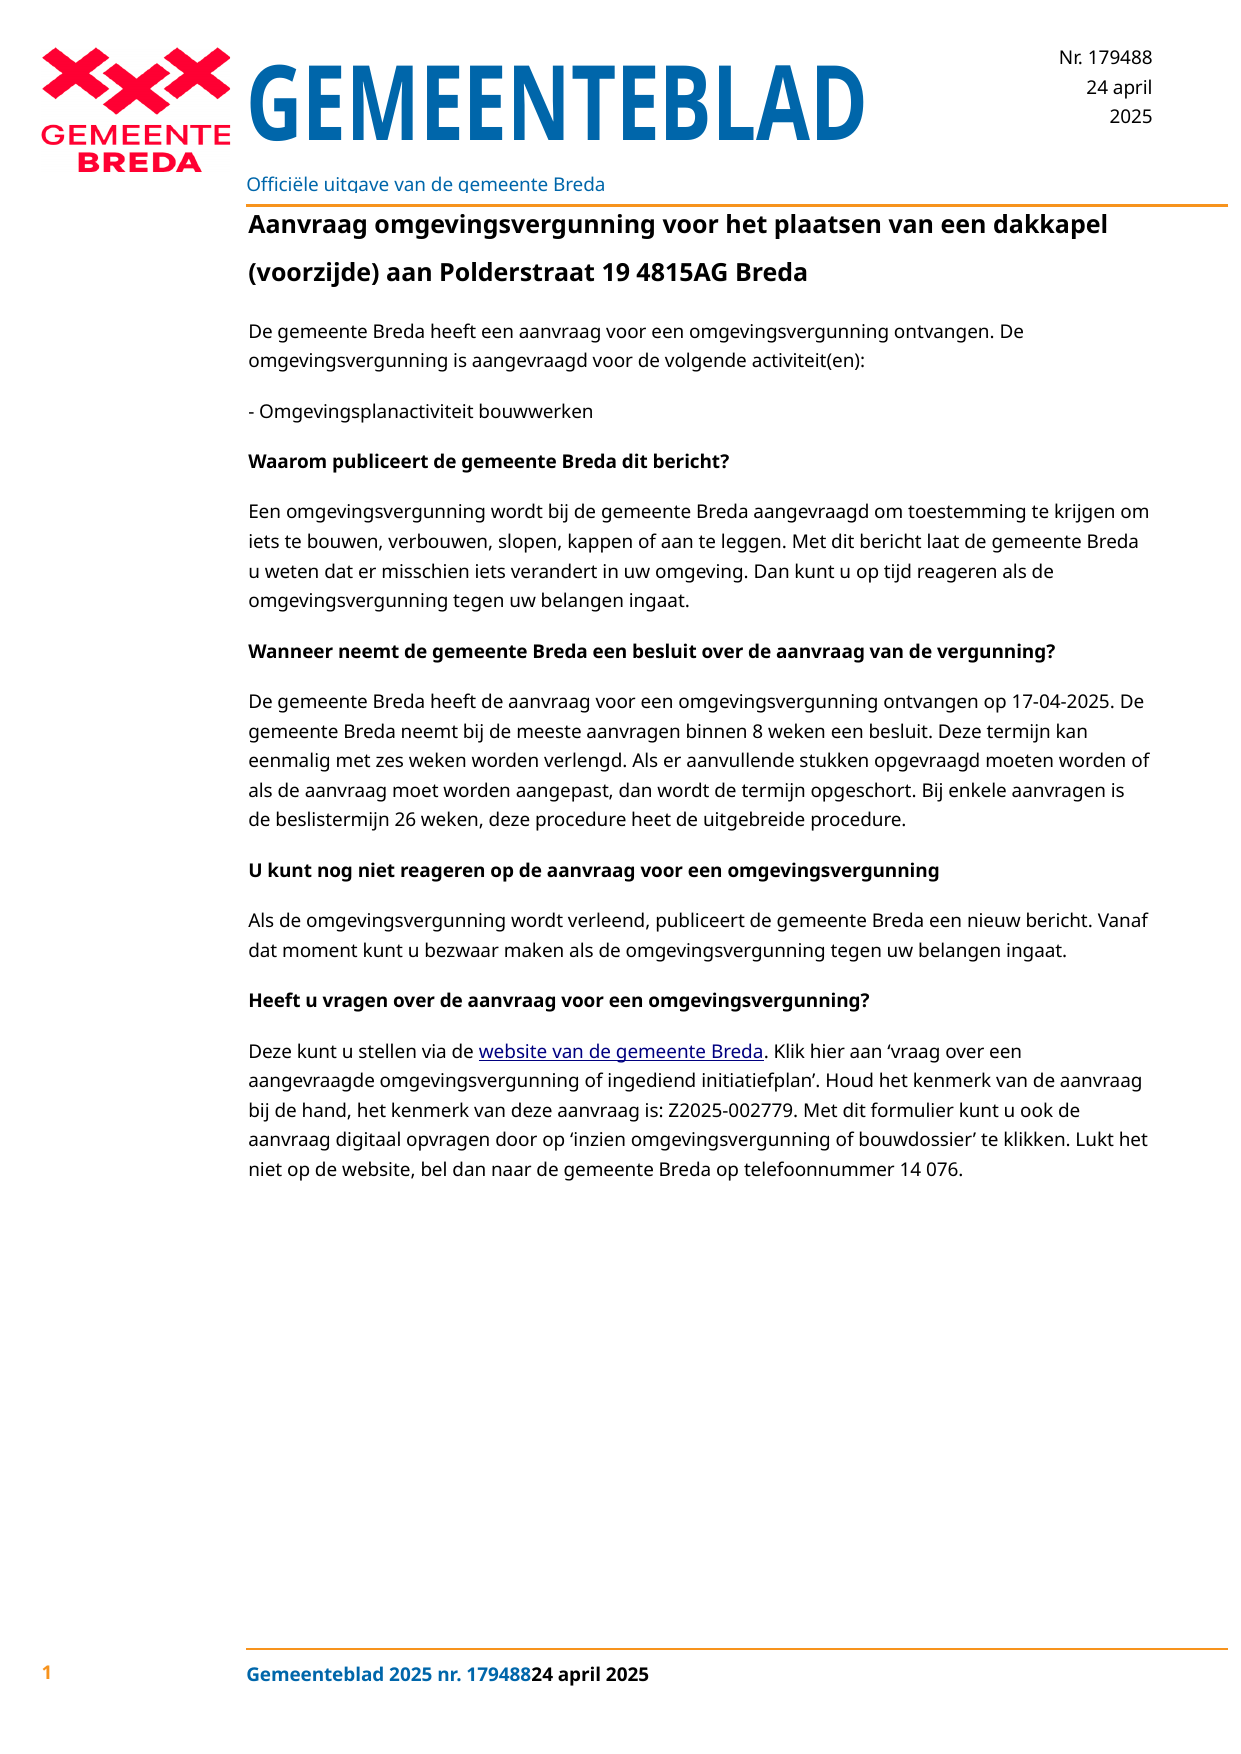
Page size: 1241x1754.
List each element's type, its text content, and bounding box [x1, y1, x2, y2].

text Deze kunt u stellen via de website van de gemeente Breda. Klik hier aan ‘vraag over een aangevraagde omgevingsvergunning of ingediend initiatiefplan’. Houd het kenmerk van de aanvraag bij de hand, het kenmerk van deze aanvraag is: Z2025-002779. Met dit formulier kunt u ook de aanvraag digitaal opvragen door op ‘inzien omgevingsvergunning of bouwdossier’ te klikken. Lukt het niet op de website, bel dan naar de gemeente Breda op telefoonnummer 14 076. [248, 1038, 1152, 1182]
text Aanvraag omgevingsvergunning voor het plaatsen van een dakkapel (voorzijde) aan Polderstraat 19 4815AG Breda [248, 207, 1152, 288]
text De gemeente Breda heeft de aanvraag voor een omgevingsvergunning ontvangen op 17-04-2025. De gemeente Breda neemt bij de meeste aanvragen binnen 8 weken een besluit. Deze termijn kan eenmalig met zes weken worden verlengd. Als er aanvullende stukken opgevraagd moeten worden of als de aanvraag moet worden aangepast, dan wordt de termijn opgeschort. Bij enkele aanvragen is de beslistermijn 26 weken, deze procedure heet de uitgebreide procedure. [248, 688, 1152, 832]
text Als de omgevingsvergunning wordt verleend, publiceert de gemeente Breda een nieuw bericht. Vanaf dat moment kunt u bezwaar maken als de omgevingsvergunning tegen uw belangen ingaat. [248, 907, 1152, 963]
text Wanneer neemt de gemeente Breda een besluit over de aanvraag van de vergunning? [248, 638, 1152, 664]
text - Omgevingsplanactiviteit bouwwerken [248, 398, 1152, 424]
text U kunt nog niet reageren op de aanvraag voor een omgevingsvergunning [248, 857, 1152, 883]
text De gemeente Breda heeft een aanvraag voor een omgevingsvergunning ontvangen. De omgevingsvergunning is aangevraagd voor de volgende activiteit(en): [248, 318, 1152, 373]
text Waarom publiceert de gemeente Breda dit bericht? [248, 448, 1152, 474]
text Een omgevingsvergunning wordt bij de gemeente Breda aangevraagd om toestemming te krijgen om iets te bouwen, verbouwen, slopen, kappen of aan te leggen. Met dit bericht laat de gemeente Breda u weten dat er misschien iets verandert in uw omgeving. Dan kunt u op tijd reageren als de omgevingsvergunning tegen uw belangen ingaat. [248, 499, 1152, 613]
text Heeft u vragen over de aanvraag voor een omgevingsvergunning? [248, 987, 1152, 1013]
picture [41, 47, 231, 172]
